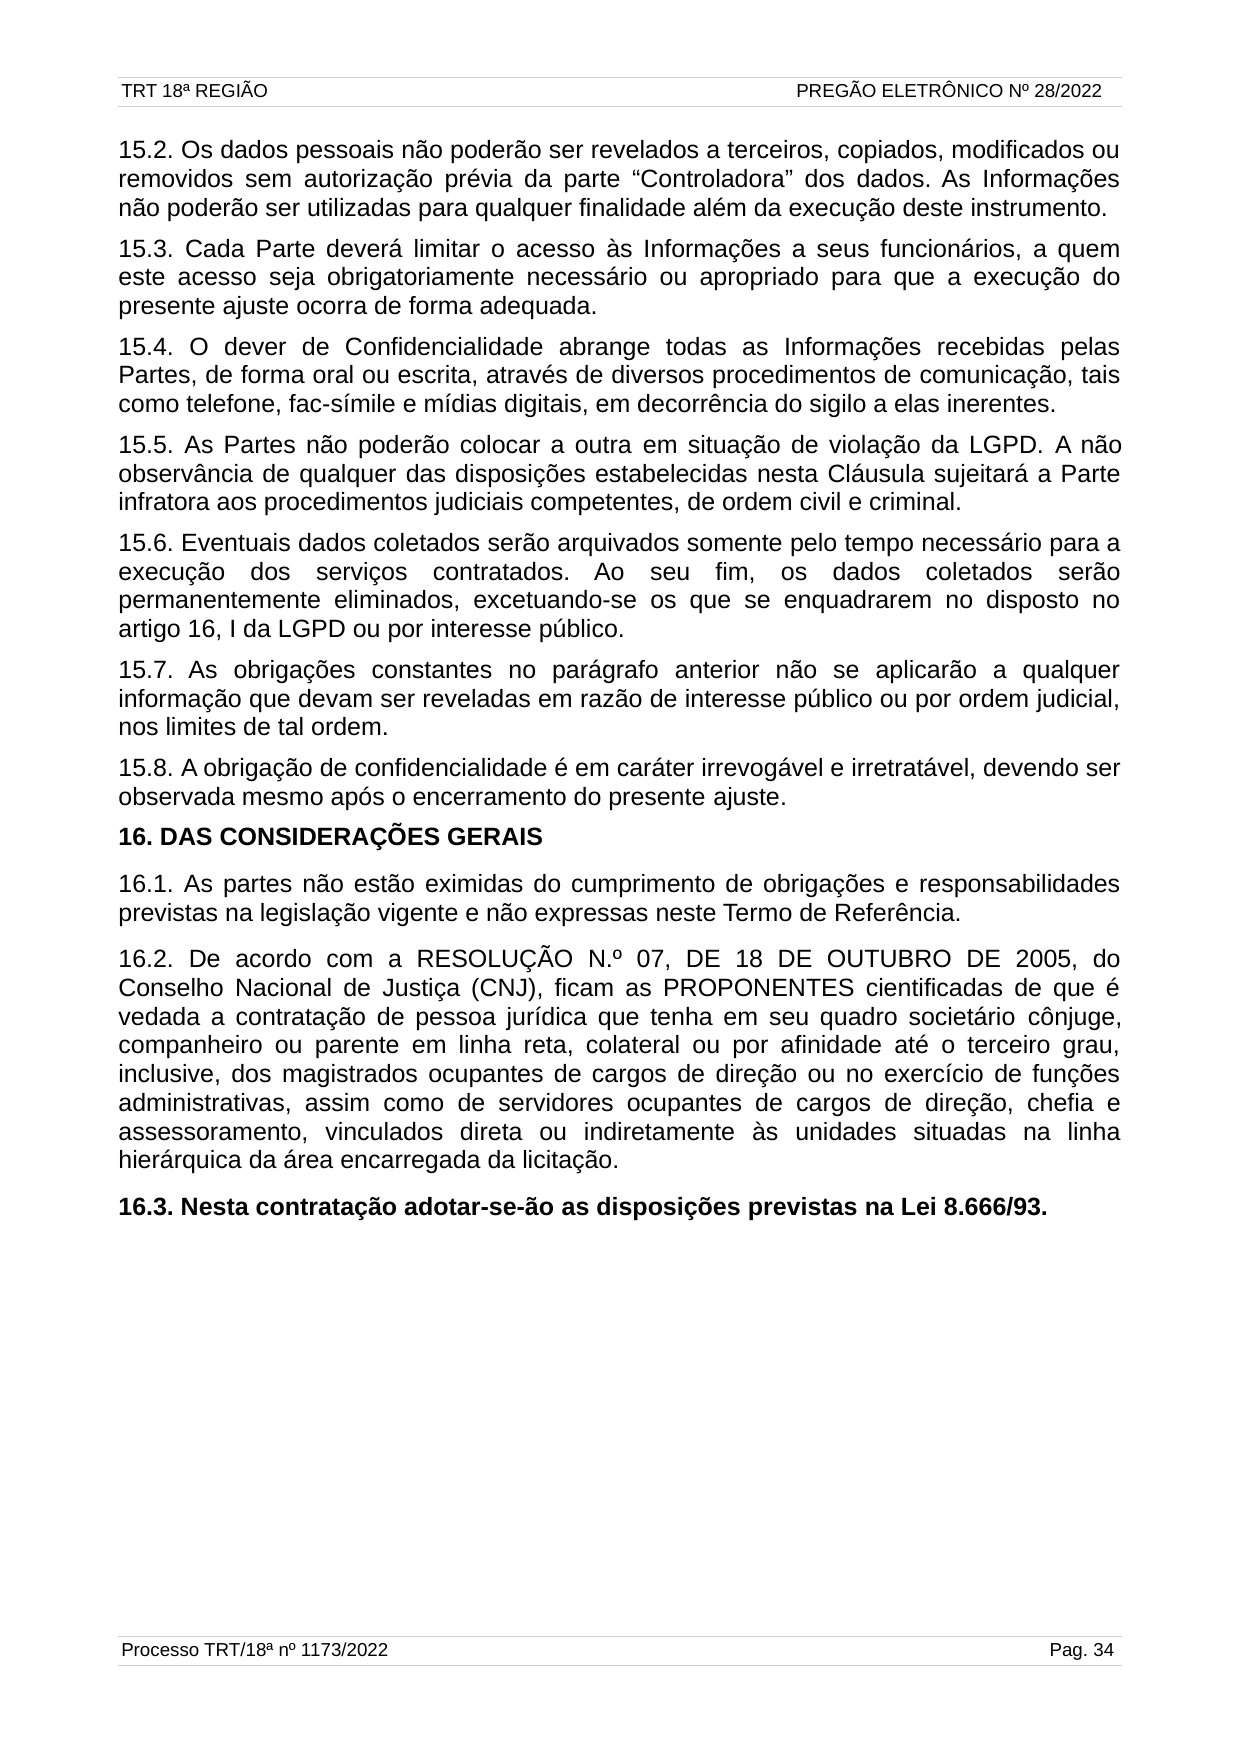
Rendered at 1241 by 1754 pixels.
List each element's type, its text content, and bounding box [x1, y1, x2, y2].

text 15.7. As obrigações constantes no parágrafo anterior não se aplicarão a qualquer informação que devam ser reveladas em razão de interesse público ou por ordem judicial, nos limites de tal ordem. [118, 655, 1122, 741]
text 15.5. As Partes não poderão colocar a outra em situação de violação da LGPD. A não observância de qualquer das disposições estabelecidas nesta Cláusula sujeitará a Parte infratora aos procedimentos judiciais competentes, de ordem civil e criminal. [118, 430, 1122, 516]
text 15.3. Cada Parte deverá limitar o acesso às Informações a seus funcionários, a quem este acesso seja obrigatoriamente necessário ou apropriado para que a execução do presente ajuste ocorra de forma adequada. [118, 234, 1122, 320]
text 15.4. O dever de Confidencialidade abrange todas as Informações recebidas pelas Partes, de forma oral ou escrita, através de diversos procedimentos de comunicação, tais como telefone, fac-símile e mídias digitais, em decorrência do sigilo a elas inerentes. [118, 332, 1122, 418]
text 15.8. A obrigação de confidencialidade é em caráter irrevogável e irretratável, devendo ser observada mesmo após o encerramento do presente ajuste. [118, 753, 1122, 811]
text 16. DAS CONSIDERAÇÕES GERAIS [118, 822, 1122, 851]
text 15.6. Eventuais dados coletados serão arquivados somente pelo tempo necessário para a execução dos serviços contratados. Ao seu fim, os dados coletados serão permanentemente eliminados, excetuando-se os que se enquadrarem no disposto no artigo 16, I da LGPD ou por interesse público. [118, 528, 1122, 643]
text 16.3. Nesta contratação adotar-se-ão as disposições previstas na Lei 8.666/93. [118, 1192, 1122, 1221]
text 15.2. Os dados pessoais não poderão ser revelados a terceiros, copiados, modificados ou removidos sem autorização prévia da parte “Controladora” dos dados. As Informações não poderão ser utilizadas para qualquer finalidade além da execução deste instrumento. [118, 136, 1122, 222]
text 16.1. As partes não estão eximidas do cumprimento de obrigações e responsabilidades previstas na legislação vigente e não expressas neste Termo de Referência. [118, 869, 1122, 926]
text 16.2. De acordo com a RESOLUÇÃO N.º 07, DE 18 DE OUTUBRO DE 2005, do Conselho Nacional de Justiça (CNJ), ficam as PROPONENTES cientificadas de que é vedada a contratação de pessoa jurídica que tenha em seu quadro societário cônjuge, companheiro ou parente em linha reta, colateral ou por afinidade até o terceiro grau, inclusive, dos magistrados ocupantes de cargos de direção ou no exercício de funções administrativas, assim como de servidores ocupantes de cargos de direção, chefia e assessoramento, vinculados direta ou indiretamente às unidades situadas na linha hierárquica da área encarregada da licitação. [118, 944, 1122, 1174]
